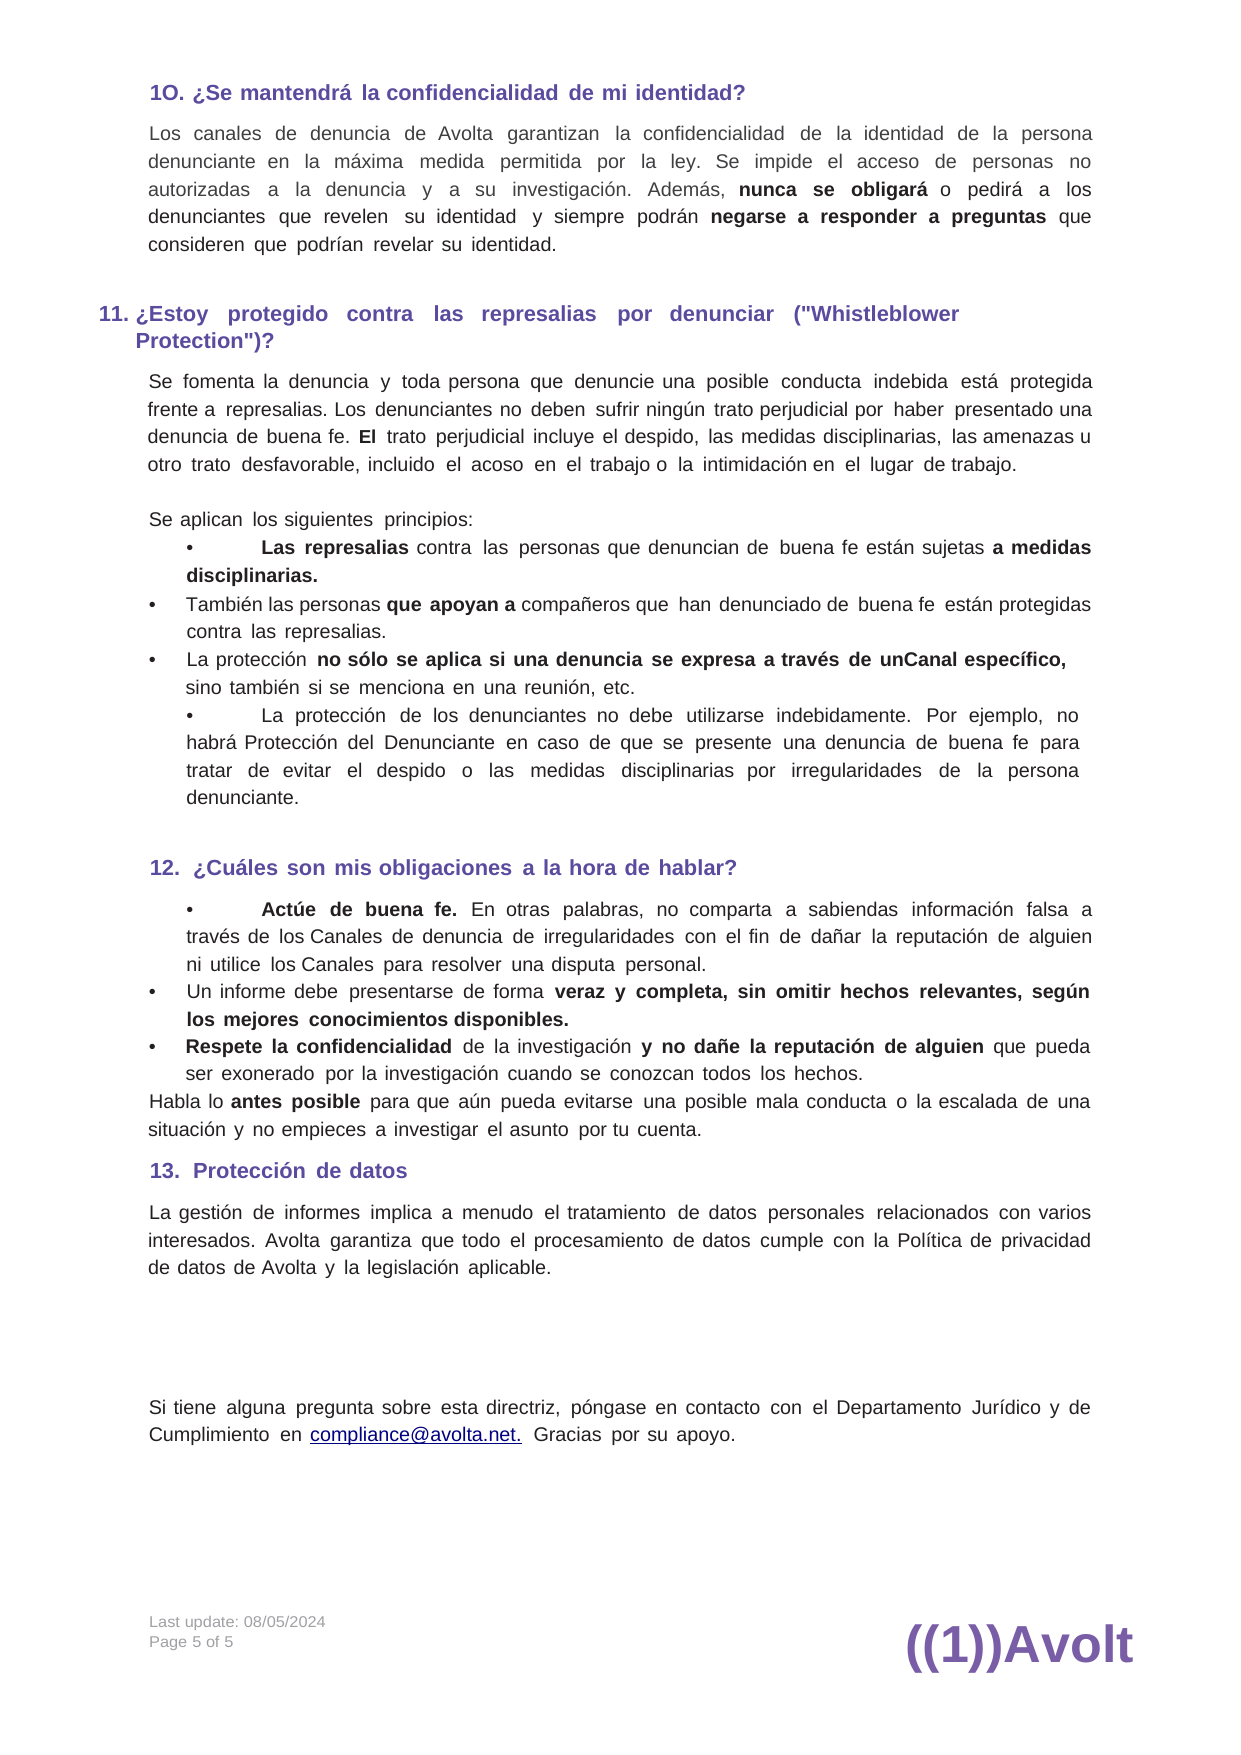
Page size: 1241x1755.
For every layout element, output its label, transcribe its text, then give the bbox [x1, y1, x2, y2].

text Se aplican los siguientes principios: [148, 508, 1145, 531]
text Se fomenta la denuncia y toda persona que denuncie una posible conducta indebida está protegida frente a represalias. Los denunciantes no deben sufrir ningún trato perjudicial por haber presentado una denuncia de buena fe. El trato perjudicial incluye el despido, las medidas disciplinarias, las amenazas u otro trato desfavorable, incluido el acoso en el trabajo o la intimidación en el lugar de trabajo. [147, 370, 1092, 476]
list También las personas que apoyan a compañeros que han denunciado de buena fe están protegidas contra las represalias. [148, 593, 1092, 643]
text Habla lo antes posible para que aún pueda evitarse una posible mala conducta o la escalada de una situación y no empieces a investigar el asunto por tu cuenta. [148, 1090, 1091, 1140]
list Respete la confidencialidad de la investigación y no dañe la reputación de alguien que pueda ser exonerado por la investigación cuando se conozcan todos los hechos. [148, 1035, 1091, 1085]
text La gestión de informes implica a menudo el tratamiento de datos personales relacionados con varios interesados. Avolta garantiza que todo el procesamiento de datos cumple con la Política de privacidad de datos de Avolta y la legislación aplicable. [148, 1201, 1092, 1279]
list La protección no sólo se aplica si una denuncia se expresa a través de unCanal específico, [148, 647, 1145, 670]
text Los canales de denuncia de Avolta garantizan la confidencialidad de la identidad de la persona denunciante en la máxima medida permitida por la ley. Se impide el acceso de personas no autorizadas a la denuncia y a su investigación. Además, nunca se obligará o pedirá a los denunciantes que revelen su identidad y siempre podrán negarse a responder a preguntas que consideren que podrían revelar su identidad. [148, 122, 1092, 255]
list Las represalias contra las personas que denuncian de buena fe están sujetas a medidas disciplinarias. [186, 536, 1092, 587]
text sino también si se menciona en una reunión, etc. [185, 676, 1145, 699]
text Si tiene alguna pregunta sobre esta directriz, póngase en contacto con el Departamento Jurídico y de Cumplimiento en compliance@avolta.net. Gracias por su apoyo. [148, 1396, 1091, 1446]
subtitle 1O. ¿Se mantendrá la confidencialidad de mi identidad? [149, 80, 1145, 105]
list Un informe debe presentarse de forma veraz y completa, sin omitir hechos relevantes, según los mejores conocimientos disponibles. [148, 980, 1091, 1030]
list ¿Estoy protegido contra las represalias por denunciar ("Whistleblower Protection")? [98, 301, 959, 353]
list ¿Cuáles son mis obligaciones a la hora de hablar? [149, 855, 1145, 880]
list Actúe de buena fe. En otras palabras, no comparta a sabiendas información falsa a través de los Canales de denuncia de irregularidades con el fin de dañar la reputación de alguien ni utilice los Canales para resolver una disputa personal. [186, 898, 1092, 975]
list La protección de los denunciantes no debe utilizarse indebidamente. Por ejemplo, no habrá Protección del Denunciante en caso de que se presente una denuncia de buena fe para tratar de evitar el despido o las medidas disciplinarias por irregularidades de la persona denunciante. [186, 704, 1079, 809]
list Protección de datos [149, 1158, 1145, 1183]
